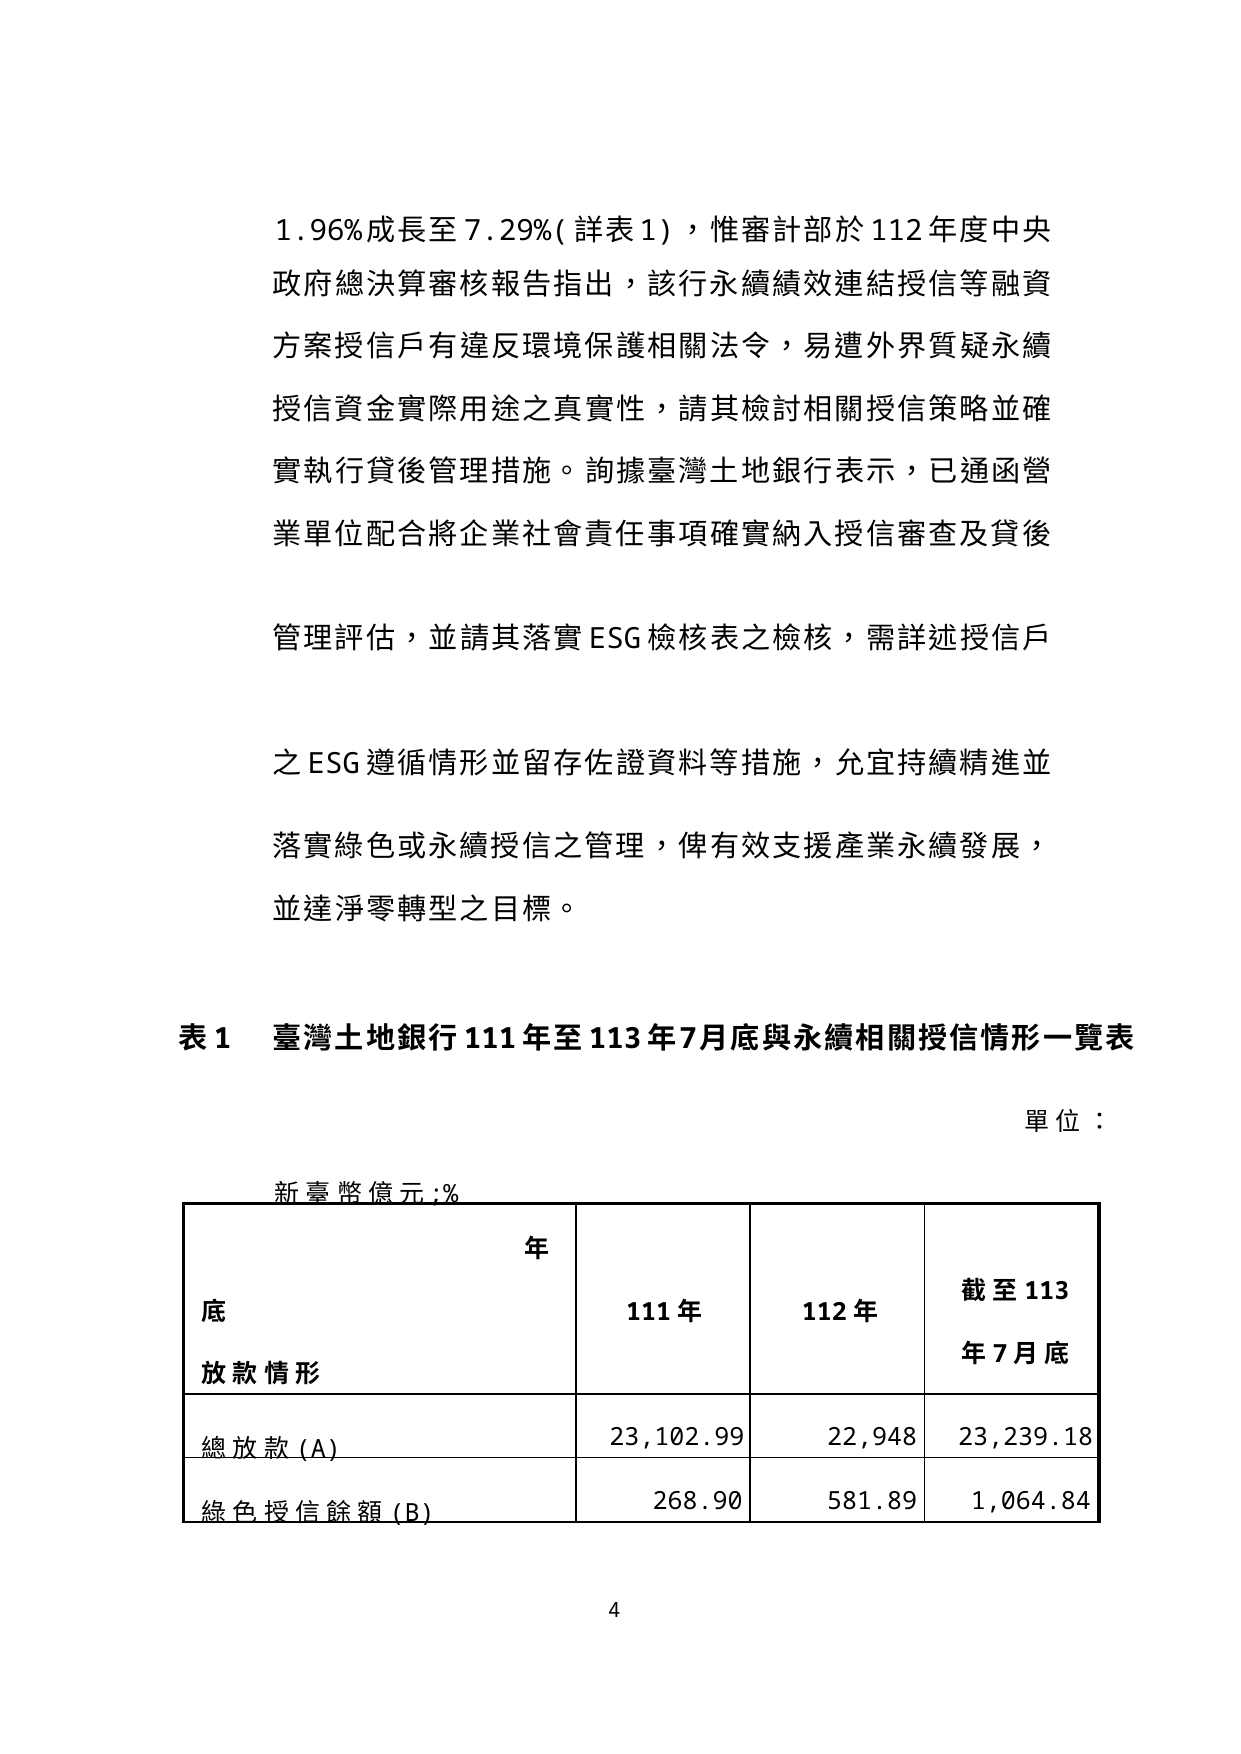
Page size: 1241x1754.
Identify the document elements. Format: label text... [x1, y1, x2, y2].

table_header 截至113 年7月底 [925, 1205, 1097, 1393]
text 1.96%成長至7.29%(詳表1)，惟審計部於112年度中央政府總決算審核報告指出，該行永續績效連結授信等融資方案授信戶有違反環境保護相關法令，易遭外界質疑永續授信資金實際用途之真實性，請其檢討相關授信策略並確實執行貸後管理措施。詢據臺灣土地銀行表示，已通函營業單位配合將企業社會責任事項確實納入授信審查及貸後管理評估，並請其落實ESG檢核表之檢核，需詳述授信戶之ESG遵循情形並留存佐證資料等措施，允宜持續精進並落實綠色或永續授信之管理，俾有效支援產業永續發展，並達淨零轉型之目標。 [266, 177, 1063, 927]
table_cell 23,102.99 [577, 1395, 749, 1457]
table_cell 1,064.84 [925, 1458, 1097, 1521]
table_header 111年 [577, 1205, 749, 1393]
table_cell 22,948 [751, 1395, 924, 1457]
text 表1 臺灣土地銀行111年至113年7月底與永續相關授信情形一覽表 [177, 952, 1137, 1077]
table_cell 581.89 [751, 1458, 924, 1521]
table_header 年底 放款情形 [185, 1205, 575, 1393]
text 單位：新臺幣億元;% [163, 1077, 1122, 1202]
table_header 112年 [751, 1205, 924, 1393]
table_cell 總放款(A) [185, 1395, 575, 1457]
table_cell 23,239.18 [925, 1395, 1097, 1457]
table_cell 綠色授信餘額(B) [185, 1458, 575, 1521]
table_cell 268.90 [577, 1458, 749, 1521]
